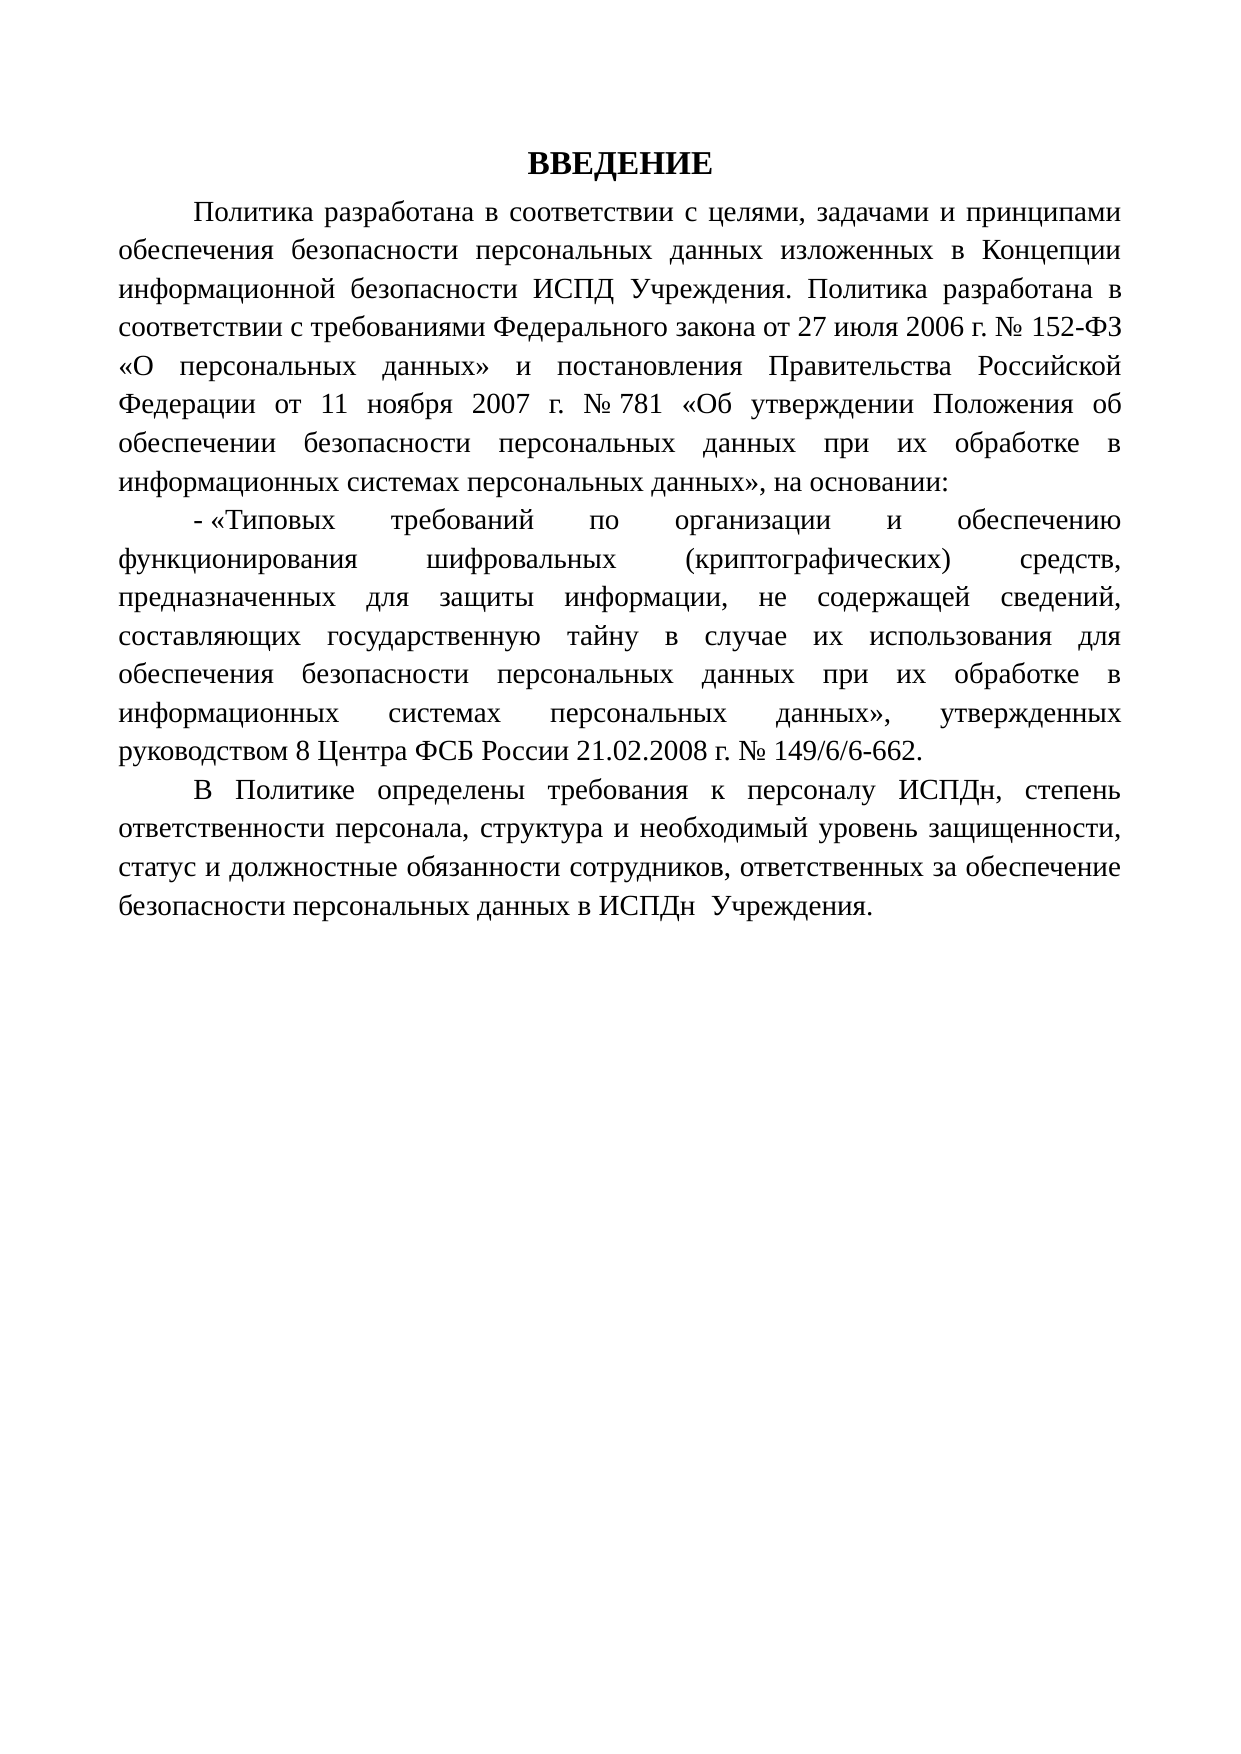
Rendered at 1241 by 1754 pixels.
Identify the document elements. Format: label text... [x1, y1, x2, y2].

text В Политике определены требования к персоналу ИСПДн, степень ответственности персонала, структура и необходимый уровень защищенности, статус и должностные обязанности сотрудников, ответственных за обеспечение безопасности персональных данных в ИСПДн Учреждения. [118, 772, 1122, 921]
list «Типовых требований по организации и обеспечению функционирования шифровальных (криптографических) средств, предназначенных для защиты информации, не содержащей сведений, составляющих государственную тайну в случае их использования для обеспечения безопасности персональных данных при их обработке в информационных системах персональных данных», утвержденных руководством 8 Центра ФСБ России 21.02.2008 г. № 149/6/6-662. [118, 502, 1122, 767]
subtitle Введение [118, 143, 1122, 181]
text Политика разработана в соответствии с целями, задачами и принципами обеспечения безопасности персональных данных изложенных в Концепции информационной безопасности ИСПД Учреждения. Политика разработана в соответствии с требованиями Федерального закона от 27 июля 2006 г. № 152-ФЗ «О персональных данных» и постановления Правительства Российской Федерации от 11 ноября 2007 г. № 781 «Об утверждении Положения об обеспечении безопасности персональных данных при их обработке в информационных системах персональных данных», на основании: [118, 194, 1122, 497]
